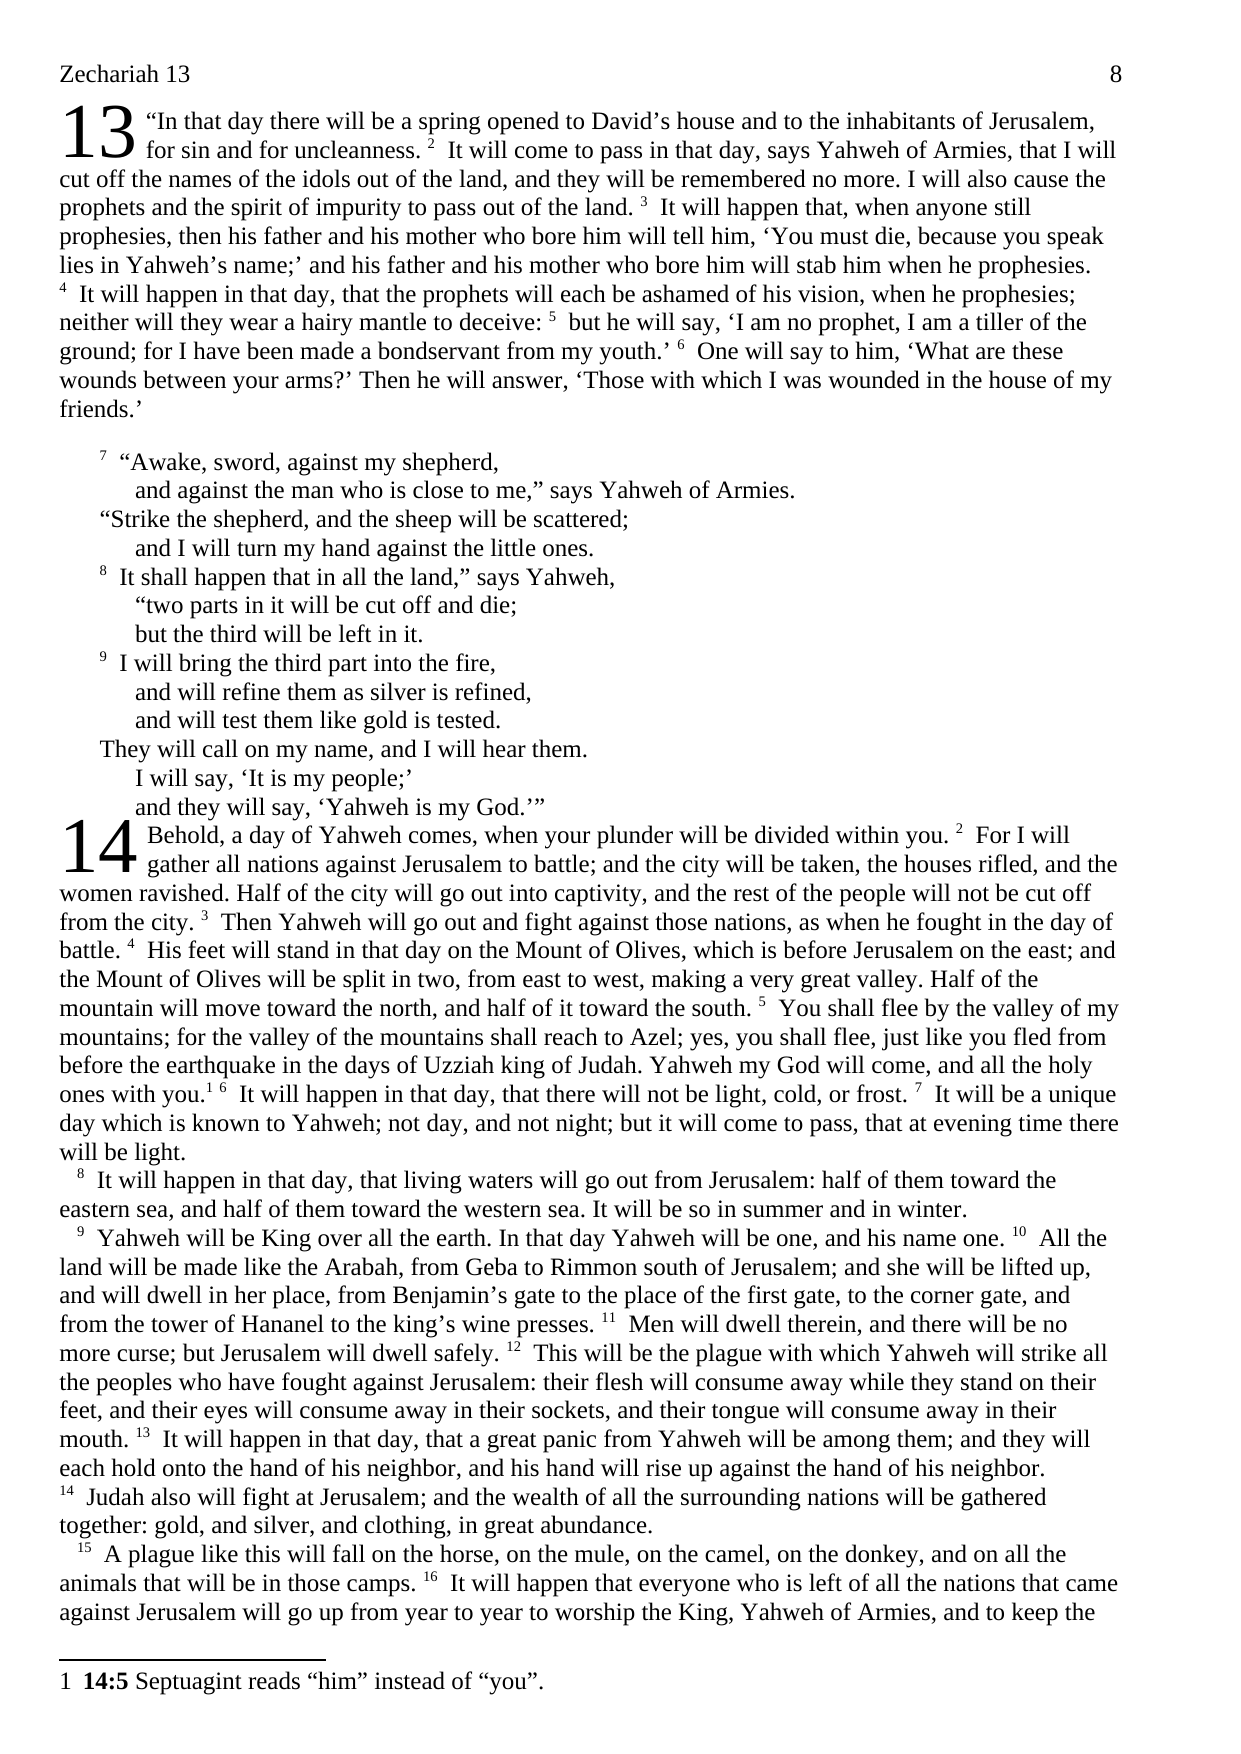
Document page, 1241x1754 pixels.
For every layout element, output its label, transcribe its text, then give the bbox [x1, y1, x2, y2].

text 8 It will happen in that day, that living waters will go out from Jerusalem: half of them toward the eastern sea, and half of them toward the western sea. It will be so in summer and in winter. [59, 1165, 1122, 1223]
text 9 I will bring the third part into the fire, [99, 648, 1122, 677]
text They will call on my name, and I will hear them. [99, 734, 1122, 763]
text “two parts in it will be cut off and die; [135, 590, 1122, 619]
text 13“In that day there will be a spring opened to David’s house and to the inhabitants of Jerusalem, for sin and for uncleanness. 2 It will come to pass in that day, says Yahweh of Armies, that I will cut off the names of the idols out of the land, and they will be remembered no more. I will also cause the prophets and the spirit of impurity to pass out of the land. 3 It will happen that, when anyone still prophesies, then his father and his mother who bore him will tell him, ‘You must die, because you speak lies in Yahweh’s name;’ and his father and his mother who bore him will stab him when he prophesies. 4 It will happen in that day, that the prophets will each be ashamed of his vision, when he prophesies; neither will they wear a hairy mantle to deceive: 5 but he will say, ‘I am no prophet, I am a tiller of the ground; for I have been made a bondservant from my youth.’ 6 One will say to him, ‘What are these wounds between your arms?’ Then he will answer, ‘Those with which I was wounded in the house of my friends.’ [59, 106, 1122, 422]
text and they will say, ‘Yahweh is my God.’” [135, 792, 1122, 820]
text 14Behold, a day of Yahweh comes, when your plunder will be divided within you. 2 For I will gather all nations against Jerusalem to battle; and the city will be taken, the houses rifled, and the women ravished. Half of the city will go out into captivity, and the rest of the people will not be cut off from the city. 3 Then Yahweh will go out and fight against those nations, as when he fought in the day of battle. 4 His feet will stand in that day on the Mount of Olives, which is before Jerusalem on the east; and the Mount of Olives will be split in two, from east to west, making a very great valley. Half of the mountain will move toward the north, and half of it toward the south. 5 You shall flee by the valley of my mountains; for the valley of the mountains shall reach to Azel; yes, you shall flee, just like you fled from before the earthquake in the days of Uzziah king of Judah. Yahweh my God will come, and all the holy ones with you. 6 It will happen in that day, that there will not be light, cold, or frost. 7 It will be a unique day which is known to Yahweh; not day, and not night; but it will come to pass, that at evening time there will be light. [59, 820, 1122, 1165]
text 15 A plague like this will fall on the horse, on the mule, on the camel, on the donkey, and on all the animals that will be in those camps. 16 It will happen that everyone who is left of all the nations that came against Jerusalem will go up from year to year to worship the King, Yahweh of Armies, and to keep the [59, 1539, 1122, 1625]
text 7 “Awake, sword, against my shepherd, [99, 447, 1122, 475]
text but the third will be left in it. [135, 619, 1122, 648]
text 14:5 Septuagint reads “him” instead of “you”. [59, 1666, 1122, 1695]
text “Strike the shepherd, and the sheep will be scattered; [99, 504, 1122, 533]
text 8 It shall happen that in all the land,” says Yahweh, [99, 562, 1122, 590]
text and against the man who is close to me,” says Yahweh of Armies. [135, 475, 1122, 504]
text and will refine them as silver is refined, [135, 677, 1122, 705]
text and I will turn my hand against the little ones. [135, 533, 1122, 562]
text I will say, ‘It is my people;’ [135, 763, 1122, 792]
text 9 Yahweh will be King over all the earth. In that day Yahweh will be one, and his name one. 10 All the land will be made like the Arabah, from Geba to Rimmon south of Jerusalem; and she will be lifted up, and will dwell in her place, from Benjamin’s gate to the place of the first gate, to the corner gate, and from the tower of Hananel to the king’s wine presses. 11 Men will dwell therein, and there will be no more curse; but Jerusalem will dwell safely. 12 This will be the plague with which Yahweh will strike all the peoples who have fought against Jerusalem: their flesh will consume away while they stand on their feet, and their eyes will consume away in their sockets, and their tongue will consume away in their mouth. 13 It will happen in that day, that a great panic from Yahweh will be among them; and they will each hold onto the hand of his neighbor, and his hand will rise up against the hand of his neighbor. 14 Judah also will fight at Jerusalem; and the wealth of all the surrounding nations will be gathered together: gold, and silver, and clothing, in great abundance. [59, 1223, 1122, 1539]
text and will test them like gold is tested. [135, 705, 1122, 734]
